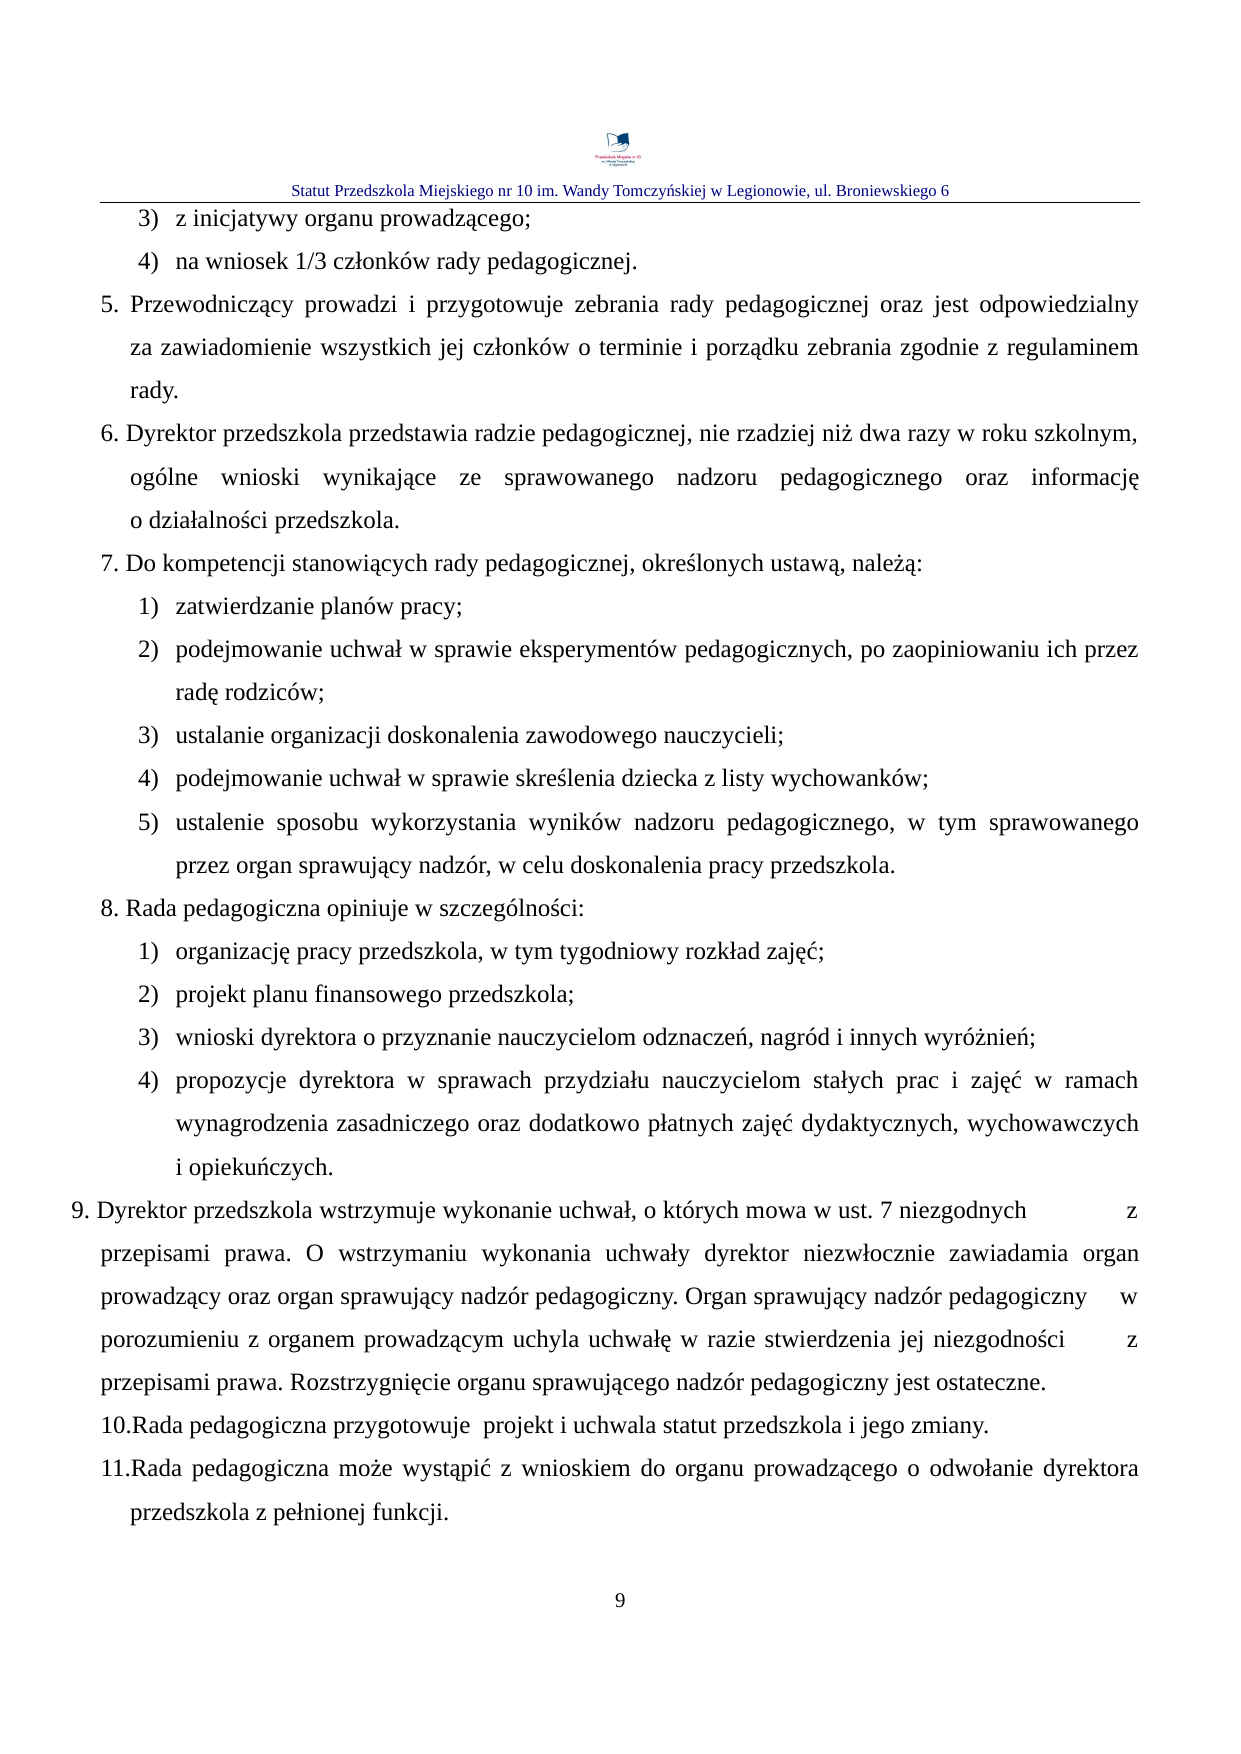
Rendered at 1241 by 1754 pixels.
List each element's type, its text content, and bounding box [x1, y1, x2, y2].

list projekt planu finansowego przedszkola; [138, 979, 1140, 1008]
text 6. Dyrektor przedszkola przedstawia radzie pedagogicznej, nie rzadziej niż dwa razy w roku szkolnym, ogólne wnioski wynikające ze sprawowanego nadzoru pedagogicznego oraz informację o działalności przedszkola. [100, 418, 1140, 533]
list ustalenie sposobu wykorzystania wyników nadzoru pedagogicznego, w tym sprawowanego przez organ sprawujący nadzór, w celu doskonalenia pracy przedszkola. [138, 807, 1140, 878]
text 7. Do kompetencji stanowiących rady pedagogicznej, określonych ustawą, należą: [100, 548, 1140, 577]
list wnioski dyrektora o przyznanie nauczycielom odznaczeń, nagród i innych wyróżnień; [138, 1022, 1140, 1051]
text 9. Dyrektor przedszkola wstrzymuje wykonanie uchwał, o których mowa w ust. 7 niezgodnych z przepisami prawa. O wstrzymaniu wykonania uchwały dyrektor niezwłocznie zawiadamia organ prowadzący oraz organ sprawujący nadzór pedagogiczny. Organ sprawujący nadzór pedagogiczny w porozumieniu z organem prowadzącym uchyla uchwałę w razie stwierdzenia jej niezgodności z przepisami prawa. Rozstrzygnięcie organu sprawującego nadzór pedagogiczny jest ostateczne. [71, 1195, 1140, 1396]
list propozycje dyrektora w sprawach przydziału nauczycielom stałych prac i zajęć w ramach wynagrodzenia zasadniczego oraz dodatkowo płatnych zajęć dydaktycznych, wychowawczych i opiekuńczych. [138, 1065, 1140, 1180]
text 5. Przewodniczący prowadzi i przygotowuje zebrania rady pedagogicznej oraz jest odpowiedzialny za zawiadomienie wszystkich jej członków o terminie i porządku zebrania zgodnie z regulaminem rady. [100, 289, 1140, 404]
list ustalanie organizacji doskonalenia zawodowego nauczycieli; [138, 720, 1140, 749]
list organizację pracy przedszkola, w tym tygodniowy rozkład zajęć; [138, 936, 1140, 965]
text 8. Rada pedagogiczna opiniuje w szczególności: [100, 893, 1140, 922]
list na wniosek 1/3 członków rady pedagogicznej. [138, 246, 1140, 275]
list podejmowanie uchwał w sprawie skreślenia dziecka z listy wychowanków; [138, 763, 1140, 792]
list z inicjatywy organu prowadzącego; [138, 203, 1140, 232]
list podejmowanie uchwał w sprawie eksperymentów pedagogicznych, po zaopiniowaniu ich przez radę rodziców; [138, 634, 1140, 706]
text 11.Rada pedagogiczna może wystąpić z wnioskiem do organu prowadzącego o odwołanie dyrektora przedszkola z pełnionej funkcji. [100, 1453, 1140, 1525]
text 10.Rada pedagogiczna przygotowuje projekt i uchwala statut przedszkola i jego zmiany. [100, 1410, 1140, 1439]
list zatwierdzanie planów pracy; [138, 591, 1140, 620]
